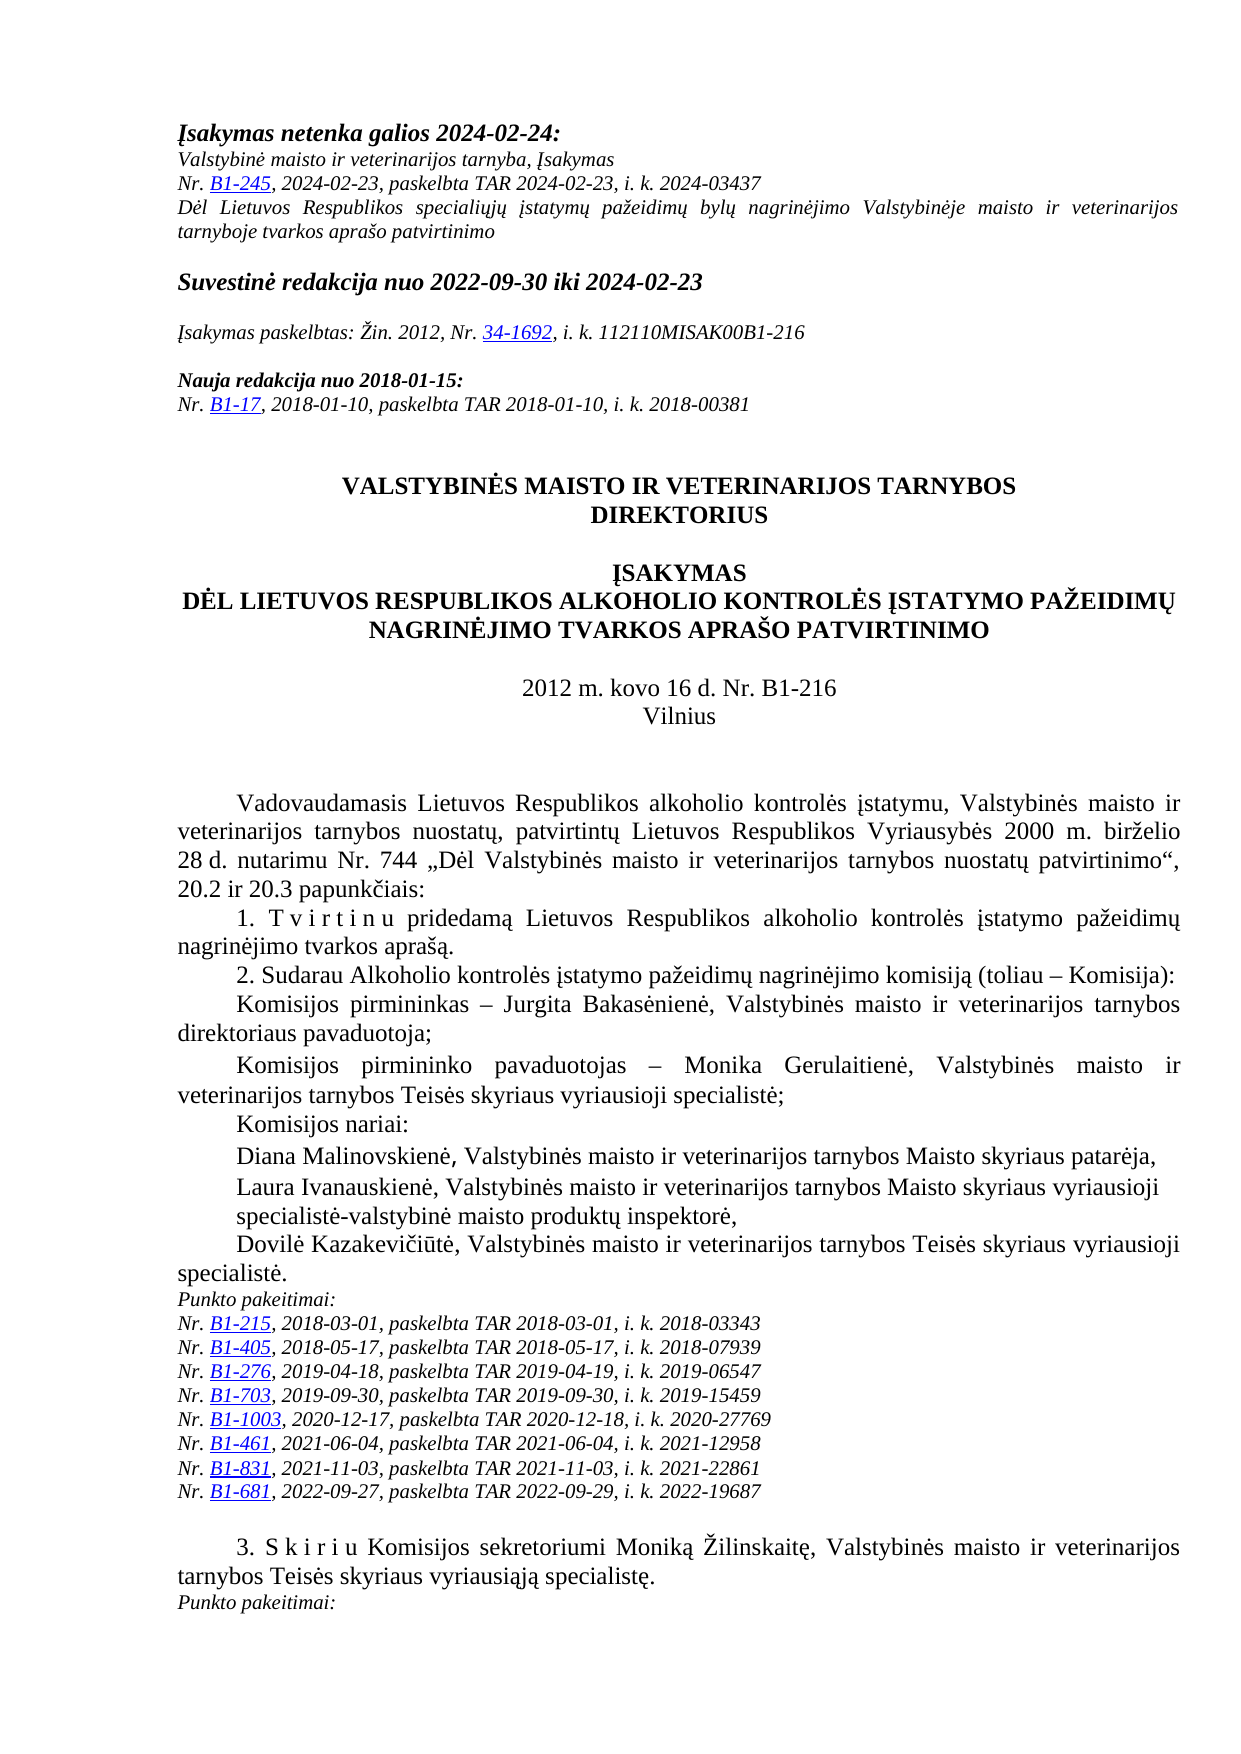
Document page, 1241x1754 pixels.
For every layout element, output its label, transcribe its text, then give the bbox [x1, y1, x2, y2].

text Diana Malinovskienė, Valstybinės maisto ir veterinarijos tarnybos Maisto skyriaus patarėja, [177, 1138, 1181, 1172]
text 3. Skiriu Komisijos sekretoriumi Moniką Žilinskaitę, Valstybinės maisto ir veterinarijos tarnybos Teisės skyriaus vyriausiąją specialistę. [177, 1532, 1181, 1590]
text Komisijos pirmininkas – Jurgita Bakasėnienė, Valstybinės maisto ir veterinarijos tarnybos direktoriaus pavaduotoja; [177, 989, 1181, 1046]
text VALSTYBINĖS MAISTO IR VETERINARIJOS TARNYBOS [177, 471, 1181, 500]
text Nr. B1-245, 2024-02-23, paskelbta TAR 2024-02-23, i. k. 2024-03437 [177, 171, 1181, 195]
text DĖL Lietuvos respublikos alkoholio kontrolės ĮSTATYMO PAŽEIDIMŲ NAGRINĖJIMO tvarkos aprašo patvirtinimo [177, 586, 1181, 644]
text Vilnius [177, 701, 1181, 730]
text Valstybinė maisto ir veterinarijos tarnyba, Įsakymas [177, 147, 1181, 171]
text Nr. B1-1003, 2020-12-17, paskelbta TAR 2020-12-18, i. k. 2020-27769 [177, 1407, 1181, 1431]
text Nauja redakcija nuo 2018-01-15: [177, 368, 1181, 392]
text Dovilė Kazakevičiūtė, Valstybinės maisto ir veterinarijos tarnybos Teisės skyriaus vyriausioji specialistė. [177, 1229, 1181, 1287]
text Nr. B1-703, 2019-09-30, paskelbta TAR 2019-09-30, i. k. 2019-15459 [177, 1383, 1181, 1407]
text 1. Tvirtinu pridedamą Lietuvos Respublikos alkoholio kontrolės įstatymo pažeidimų nagrinėjimo tvarkos aprašą. [177, 903, 1181, 960]
text Nr. B1-681, 2022-09-27, paskelbta TAR 2022-09-29, i. k. 2022-19687 [177, 1479, 1181, 1503]
text ĮSAKYMAS [177, 558, 1181, 586]
text Nr. B1-17, 2018-01-10, paskelbta TAR 2018-01-10, i. k. 2018-00381 [177, 392, 1181, 416]
text Nr. B1-405, 2018-05-17, paskelbta TAR 2018-05-17, i. k. 2018-07939 [177, 1335, 1181, 1359]
text Punkto pakeitimai: [177, 1590, 1181, 1614]
text Suvestinė redakcija nuo 2022-09-30 iki 2024-02-23 [177, 267, 1181, 296]
text 2012 m. kovo 16 d. Nr. B1-216 [177, 673, 1181, 701]
text Punkto pakeitimai: [177, 1287, 1181, 1311]
text Nr. B1-276, 2019-04-18, paskelbta TAR 2019-04-19, i. k. 2019-06547 [177, 1359, 1181, 1383]
text specialistė-valstybinė maisto produktų inspektorė, [177, 1201, 1181, 1229]
text Komisijos pirmininko pavaduotojas – Monika Gerulaitienė, Valstybinės maisto ir veterinarijos tarnybos Teisės skyriaus vyriausioji specialistė; [177, 1046, 1181, 1109]
text Nr. B1-831, 2021-11-03, paskelbta TAR 2021-11-03, i. k. 2021-22861 [177, 1455, 1181, 1479]
text Laura Ivanauskienė, Valstybinės maisto ir veterinarijos tarnybos Maisto skyriaus vyriausioji [177, 1172, 1181, 1201]
text Nr. B1-215, 2018-03-01, paskelbta TAR 2018-03-01, i. k. 2018-03343 [177, 1311, 1181, 1335]
text 2. Sudarau Alkoholio kontrolės įstatymo pažeidimų nagrinėjimo komisiją (toliau – Komisija): [177, 960, 1181, 989]
text Nr. B1-461, 2021-06-04, paskelbta TAR 2021-06-04, i. k. 2021-12958 [177, 1431, 1181, 1455]
text Įsakymas netenka galios 2024-02-24: [177, 118, 1181, 147]
text Komisijos nariai: [177, 1109, 1181, 1138]
text Vadovaudamasis Lietuvos Respublikos alkoholio kontrolės įstatymu, Valstybinės maisto ir veterinarijos tarnybos nuostatų, patvirtintų Lietuvos Respublikos Vyriausybės 2000 m. birželio 28 d. nutarimu Nr. 744 „Dėl Valstybinės maisto ir veterinarijos tarnybos nuostatų patvirtinimo“, 20.2 ir 20.3 papunkčiais: [177, 788, 1181, 903]
text DIREKTORIUS [177, 500, 1181, 529]
text Įsakymas paskelbtas: Žin. 2012, Nr. 34-1692, i. k. 112110MISAK00B1-216 [177, 320, 1181, 344]
text Dėl Lietuvos Respublikos specialiųjų įstatymų pažeidimų bylų nagrinėjimo Valstybinėje maisto ir veterinarijos tarnyboje tvarkos aprašo patvirtinimo [177, 195, 1181, 243]
